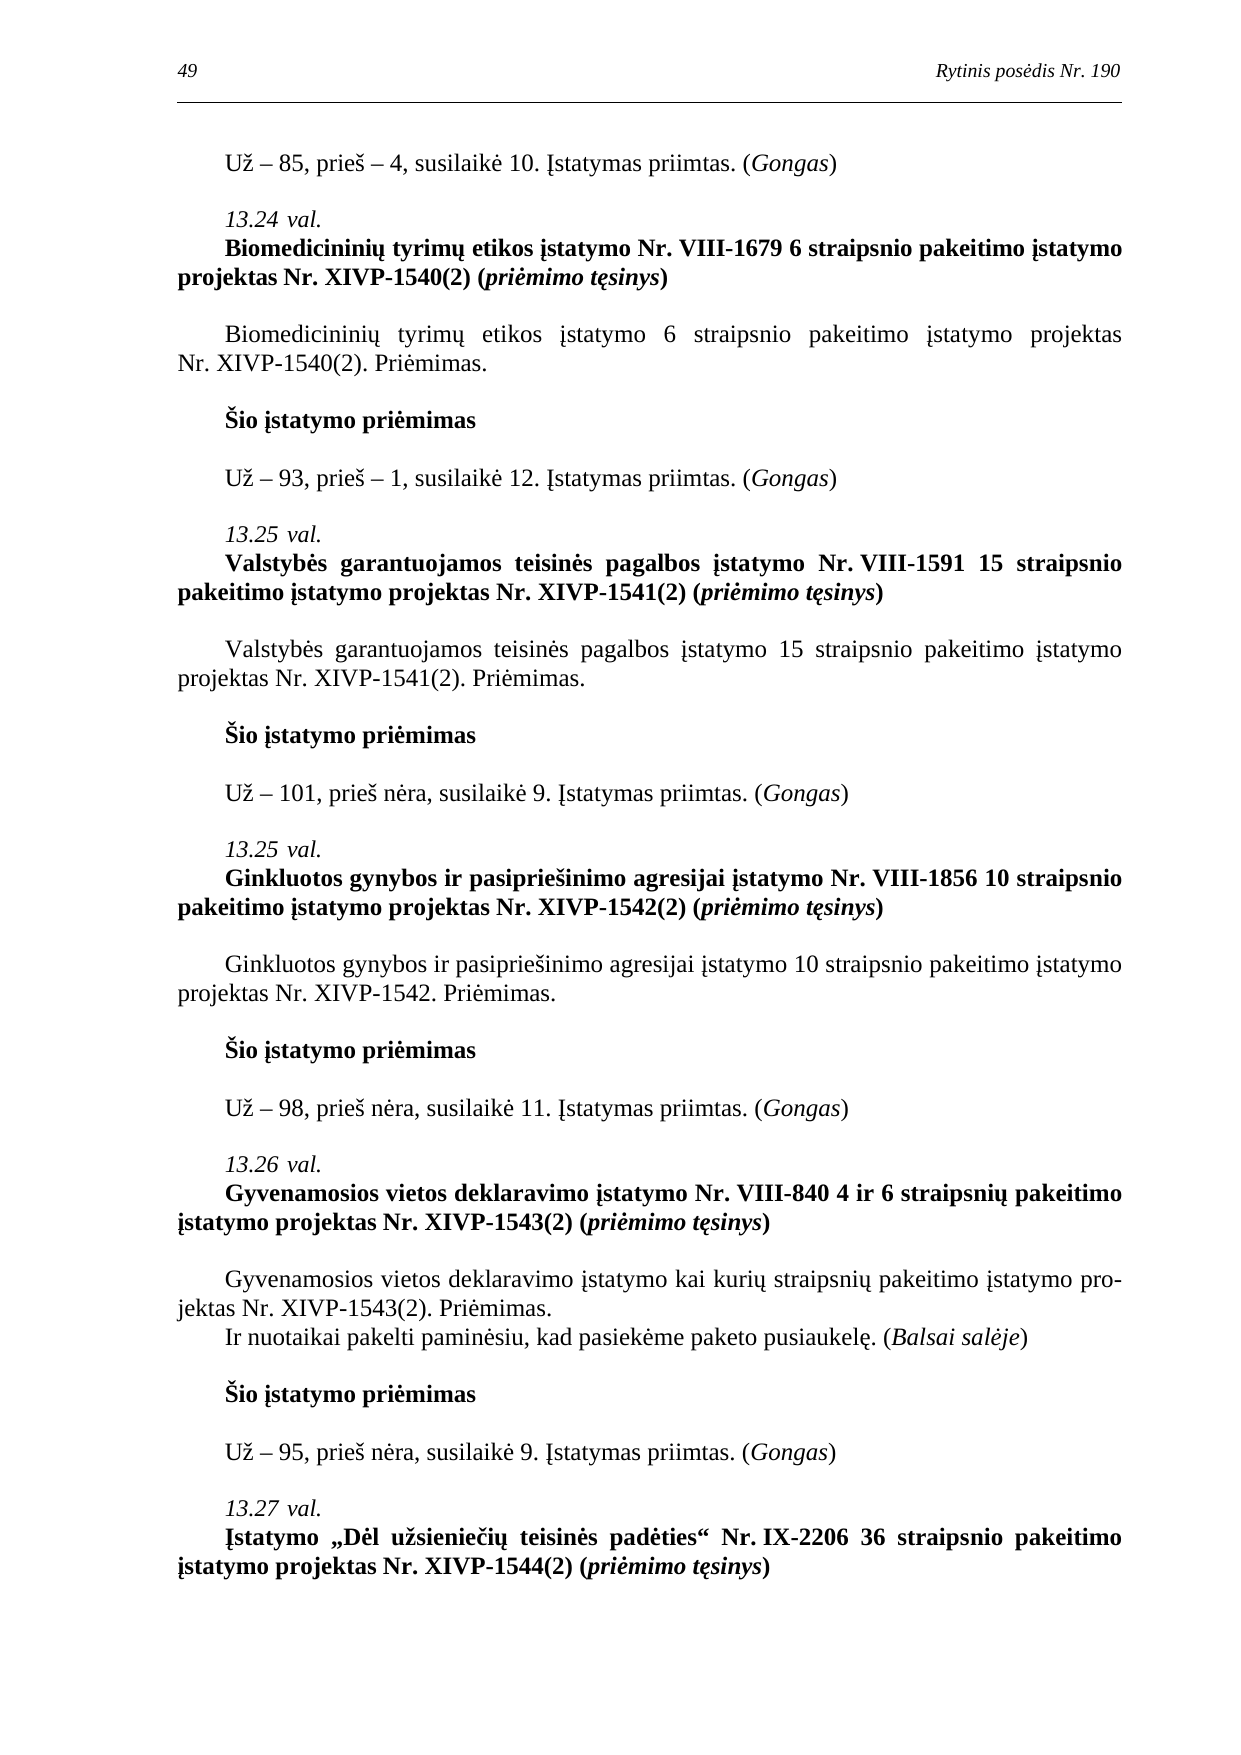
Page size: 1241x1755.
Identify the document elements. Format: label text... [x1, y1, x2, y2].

text Šio įsta­ty­mo pri­ėmi­mas [177, 405, 1122, 434]
text Bio­me­di­ci­ni­nių ty­ri­mų eti­kos įsta­ty­mo 6 straips­nio pa­kei­ti­mo įsta­ty­mo pro­jek­tas Nr. XIVP-1540(2). Pri­ėmi­mas. [177, 319, 1122, 377]
text Už – 98, prieš nė­ra, su­si­lai­kė 11. Įsta­ty­mas pri­im­tas. (Gon­gas) [177, 1093, 1122, 1122]
text Vals­ty­bės ga­ran­tuo­ja­mos tei­si­nės pa­gal­bos įsta­ty­mo 15 straips­nio pa­kei­ti­mo įsta­ty­mo pro­jek­tas Nr. XIVP-1541(2). Pri­ėmi­mas. [177, 634, 1122, 692]
text 13.27 val. [224, 1494, 1122, 1522]
text Gy­ve­na­mo­sios vie­tos de­kla­ra­vi­mo įsta­ty­mo kai ku­rių straips­nių pa­kei­ti­mo įsta­ty­mo pro­jek­tas Nr. XIVP-1543(2). Pri­ėmi­mas. [177, 1264, 1122, 1322]
text Šio įsta­ty­mo pri­ėmi­mas [177, 720, 1122, 749]
text 13.25 val. [224, 520, 1122, 548]
text Vals­ty­bės ga­ran­tuo­ja­mos tei­si­nės pa­gal­bos įsta­ty­mo Nr. VIII-1591 15 straips­nio pakei­ti­mo įsta­ty­mo pro­jek­tas Nr. XIVP-1541(2) (pri­ėmi­mo tę­si­nys) [177, 548, 1122, 605]
text Šio įsta­ty­mo pri­ėmi­mas [177, 1379, 1122, 1408]
text 13.26 val. [224, 1151, 1122, 1178]
text Už – 85, prieš – 4, su­si­lai­kė 10. Įsta­ty­mas pri­im­tas. (Gon­gas) [177, 148, 1122, 176]
text Už – 93, prieš – 1, su­si­lai­kė 12. Įsta­ty­mas pri­im­tas. (Gon­gas) [177, 463, 1122, 492]
text Gy­ve­na­mo­sios vie­tos de­kla­ra­vi­mo įsta­ty­mo Nr. VIII-840 4 ir 6 straips­nių pa­kei­ti­mo įsta­ty­mo pro­jek­tas Nr. XIVP-1543(2) (pri­ėmi­mo tę­si­nys) [177, 1178, 1122, 1236]
text Šio įsta­ty­mo pri­ėmi­mas [177, 1036, 1122, 1064]
text Ir nuo­tai­kai pa­kel­ti pa­mi­nė­siu, kad pa­sie­kė­me pa­ke­to pu­siau­ke­lę. (Bal­sai sa­lė­je) [177, 1322, 1122, 1351]
text 13.24 val. [224, 205, 1122, 233]
text Už – 95, prieš nė­ra, su­si­lai­kė 9. Įsta­ty­mas pri­im­tas. (Gon­gas) [177, 1437, 1122, 1466]
text Gin­kluo­tos gy­ny­bos ir pa­si­prie­ši­ni­mo ag­re­si­jai įsta­ty­mo Nr. VIII-1856 10 straips­nio pa­kei­ti­mo įsta­ty­mo pro­jek­tas Nr. XIVP-1542(2) (pri­ėmi­mo tę­si­nys) [177, 863, 1122, 921]
text Gin­kluo­tos gy­ny­bos ir pa­si­prie­ši­ni­mo ag­re­si­jai įsta­ty­mo 10 straips­nio pa­kei­ti­mo įsta­ty­mo pro­jek­tas Nr. XIVP-1542. Pri­ėmi­mas. [177, 949, 1122, 1007]
text Bio­me­di­ci­ni­nių ty­ri­mų eti­kos įsta­ty­mo Nr. VIII-1679 6 straips­nio pa­kei­ti­mo įsta­ty­mo pro­jek­tas Nr. XIVP-1540(2) (pri­ėmi­mo tę­si­nys) [177, 233, 1122, 290]
text Už – 101, prieš nė­ra, su­si­lai­kė 9. Įsta­ty­mas pri­im­tas. (Gon­gas) [177, 778, 1122, 807]
text Įsta­ty­mo „Dėl už­sie­nie­čių tei­si­nės pa­dė­ties“ Nr. IX-2206 36 straips­nio pa­kei­ti­mo įsta­ty­mo pro­jek­tas Nr. XIVP-1544(2) (pri­ėmi­mo tę­si­nys) [177, 1522, 1122, 1579]
text 13.25 val. [224, 835, 1122, 863]
